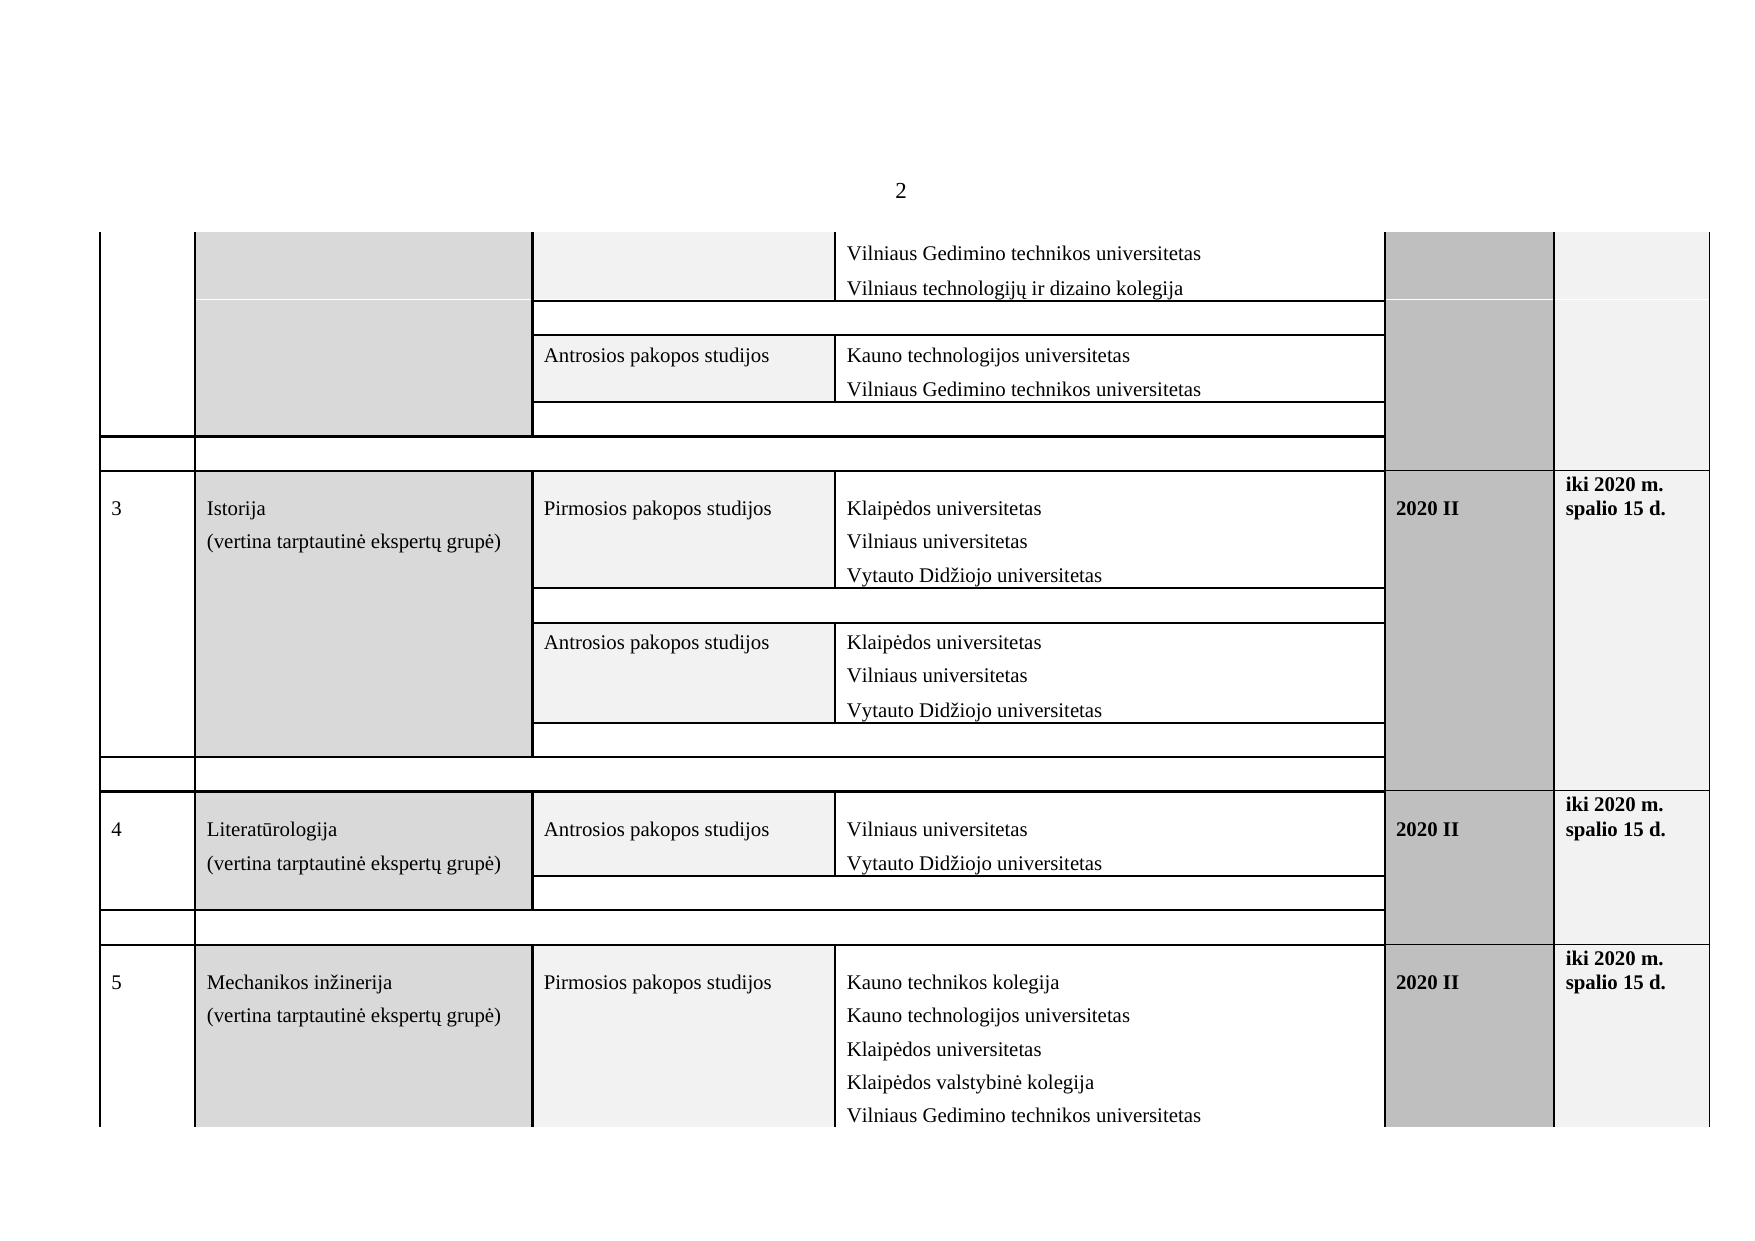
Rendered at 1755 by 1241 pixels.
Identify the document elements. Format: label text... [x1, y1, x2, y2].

table_cell [1386, 1027, 1553, 1061]
table_cell [534, 232, 834, 265]
table_cell [1386, 401, 1553, 435]
table_cell [1555, 841, 1709, 875]
table_cell [534, 841, 834, 875]
table_cell [534, 687, 834, 722]
table_cell [835, 758, 1384, 790]
table_cell [101, 1061, 194, 1094]
table_cell [101, 758, 194, 790]
table_cell Antrosios pakopos studijos Suma [534, 724, 1384, 756]
table_cell [196, 587, 531, 622]
table_cell 2020 II [1386, 945, 1553, 994]
table_cell [1386, 334, 1553, 367]
table_cell Kauno technikos kolegija [836, 946, 1384, 994]
table_cell Elektros inžinerija Suma [196, 438, 835, 470]
table_cell [835, 438, 1384, 470]
table_cell [1555, 334, 1709, 367]
table_cell Vilniaus technologijų ir dizaino kolegija [836, 265, 1384, 299]
table_cell Antrosios pakopos studijos Suma [534, 877, 1384, 909]
table_cell [196, 232, 531, 265]
table_cell [533, 758, 835, 790]
table_cell [101, 687, 194, 722]
table_cell [101, 1094, 194, 1127]
table_cell [101, 722, 194, 756]
table_cell Vytauto Didžiojo universitetas [836, 553, 1384, 587]
table_cell Klaipėdos universitetas [836, 624, 1384, 654]
table_cell [1386, 875, 1553, 909]
table_cell [1555, 1027, 1709, 1061]
table_cell [1386, 909, 1553, 944]
table_cell [196, 875, 531, 909]
table_cell Klaipėdos valstybinė kolegija [836, 1061, 1384, 1094]
table_cell [1555, 994, 1709, 1027]
table_cell [196, 300, 531, 334]
table_cell [1555, 232, 1709, 265]
table_cell [101, 841, 194, 875]
table_cell [1555, 875, 1709, 909]
table_cell Klaipėdos universitetas [836, 472, 1384, 520]
table_cell [534, 265, 834, 299]
table_cell [1555, 435, 1709, 470]
table_cell [1555, 687, 1709, 722]
table_cell [101, 587, 194, 622]
table_cell iki 2020 m. spalio 15 d. [1555, 471, 1709, 520]
table_cell [1386, 553, 1553, 587]
table_cell [1555, 1094, 1709, 1127]
table_cell [101, 553, 194, 587]
table_cell Literatūrologija Suma [196, 911, 532, 944]
table_cell [101, 334, 194, 367]
table_cell Antrosios pakopos studijos [534, 336, 834, 367]
table_cell Vytauto Didžiojo universitetas [836, 687, 1384, 722]
table_cell Vilniaus universitetas [836, 520, 1384, 553]
table_cell 3 [101, 472, 194, 520]
table_cell iki 2020 m. spalio 15 d. [1555, 791, 1709, 841]
table_cell [101, 300, 194, 334]
table_cell 4 [101, 793, 194, 841]
table_cell [101, 232, 194, 265]
table_cell (vertina tarptautinė ekspertų grupė) [196, 841, 531, 875]
table_cell Vilniaus universitetas [836, 654, 1384, 687]
table_cell [196, 722, 531, 756]
table_cell (vertina tarptautinė ekspertų grupė) [196, 520, 531, 553]
table_cell [101, 911, 194, 944]
table_cell Pirmosios pakopos studijos [534, 472, 834, 520]
table_cell Kauno technologijos universitetas [836, 994, 1384, 1027]
table_cell Antrosios pakopos studijos [534, 793, 834, 841]
table_cell Antrosios pakopos studijos Suma [534, 403, 1384, 435]
table_cell [196, 553, 531, 587]
table_cell [1386, 520, 1553, 553]
table_cell [101, 401, 194, 435]
table_cell [1555, 300, 1709, 334]
table_cell [196, 622, 531, 654]
table_cell [1386, 300, 1553, 334]
table_cell [1386, 841, 1553, 875]
table_cell [533, 911, 835, 944]
table_cell Kauno technologijos universitetas [836, 336, 1384, 367]
table_cell [101, 654, 194, 687]
table_cell [101, 875, 194, 909]
table_cell Pirmosios pakopos studijos Suma [534, 589, 1384, 622]
table_cell Pirmosios pakopos studijos [534, 946, 834, 994]
table_cell [1386, 435, 1553, 470]
table_cell [534, 994, 834, 1027]
table_cell [196, 687, 531, 722]
table_cell [534, 1061, 834, 1094]
table_cell [1555, 909, 1709, 944]
table_cell [1555, 553, 1709, 587]
table_cell [1386, 1094, 1553, 1127]
table_cell [1386, 687, 1553, 722]
table_cell Vilniaus universitetas [836, 793, 1384, 841]
table_cell [1386, 367, 1553, 401]
table_cell [196, 1094, 531, 1127]
table_cell Vilniaus Gedimino technikos universitetas [836, 367, 1384, 401]
table_cell [1386, 756, 1553, 790]
table_cell Antrosios pakopos studijos [534, 624, 834, 654]
table_cell [1386, 232, 1553, 265]
table_cell [1555, 654, 1709, 687]
table_cell [1555, 1061, 1709, 1094]
table_cell (vertina tarptautinė ekspertų grupė) [196, 994, 531, 1027]
table_cell [1555, 520, 1709, 553]
table_cell [1555, 622, 1709, 654]
table_cell Mechanikos inžinerija [196, 946, 531, 994]
table_cell [1386, 622, 1553, 654]
table_cell [1386, 994, 1553, 1027]
table_cell 2020 II [1386, 471, 1553, 520]
table_cell [1555, 587, 1709, 622]
table_cell [101, 994, 194, 1027]
table_cell [101, 367, 194, 401]
table_cell [534, 1094, 834, 1127]
table_cell [196, 1061, 531, 1094]
table_cell Klaipėdos universitetas [836, 1027, 1384, 1061]
table_cell [534, 520, 834, 553]
table_cell iki 2020 m. spalio 15 d. [1555, 945, 1709, 994]
table_cell Istorija Suma [196, 758, 532, 790]
table_cell [196, 265, 531, 299]
table_cell Istorija [196, 472, 531, 520]
table_cell Vilniaus Gedimino technikos universitetas [836, 1094, 1384, 1127]
table_cell 5 [101, 946, 194, 994]
table_cell Literatūrologija [196, 793, 531, 841]
table_cell [101, 1027, 194, 1061]
table_cell [196, 654, 531, 687]
table_cell Vilniaus Gedimino technikos universitetas [836, 232, 1384, 265]
table_cell [196, 1027, 531, 1061]
table_cell [101, 622, 194, 654]
table_cell [1386, 587, 1553, 622]
table_cell [1386, 1061, 1553, 1094]
table_cell [196, 334, 531, 367]
table_cell [835, 911, 1384, 944]
table_cell [196, 401, 531, 435]
table_cell Vytauto Didžiojo universitetas [836, 841, 1384, 875]
table_cell [534, 367, 834, 401]
table_cell 2020 II [1386, 791, 1553, 841]
table_cell [1555, 722, 1709, 756]
table_cell [1555, 756, 1709, 790]
table_cell [534, 654, 834, 687]
table_cell [534, 553, 834, 587]
table_cell [1386, 654, 1553, 687]
table_cell [196, 367, 531, 401]
table_cell Pirmosios pakopos studijos Suma [534, 302, 1384, 334]
table_cell [1386, 265, 1553, 299]
table_cell [101, 438, 194, 470]
table_cell [1555, 265, 1709, 299]
table_cell [1386, 722, 1553, 756]
table_cell [1555, 401, 1709, 435]
table_cell [101, 520, 194, 553]
table_cell [101, 265, 194, 299]
table_cell [534, 1027, 834, 1061]
table_cell [1555, 367, 1709, 401]
